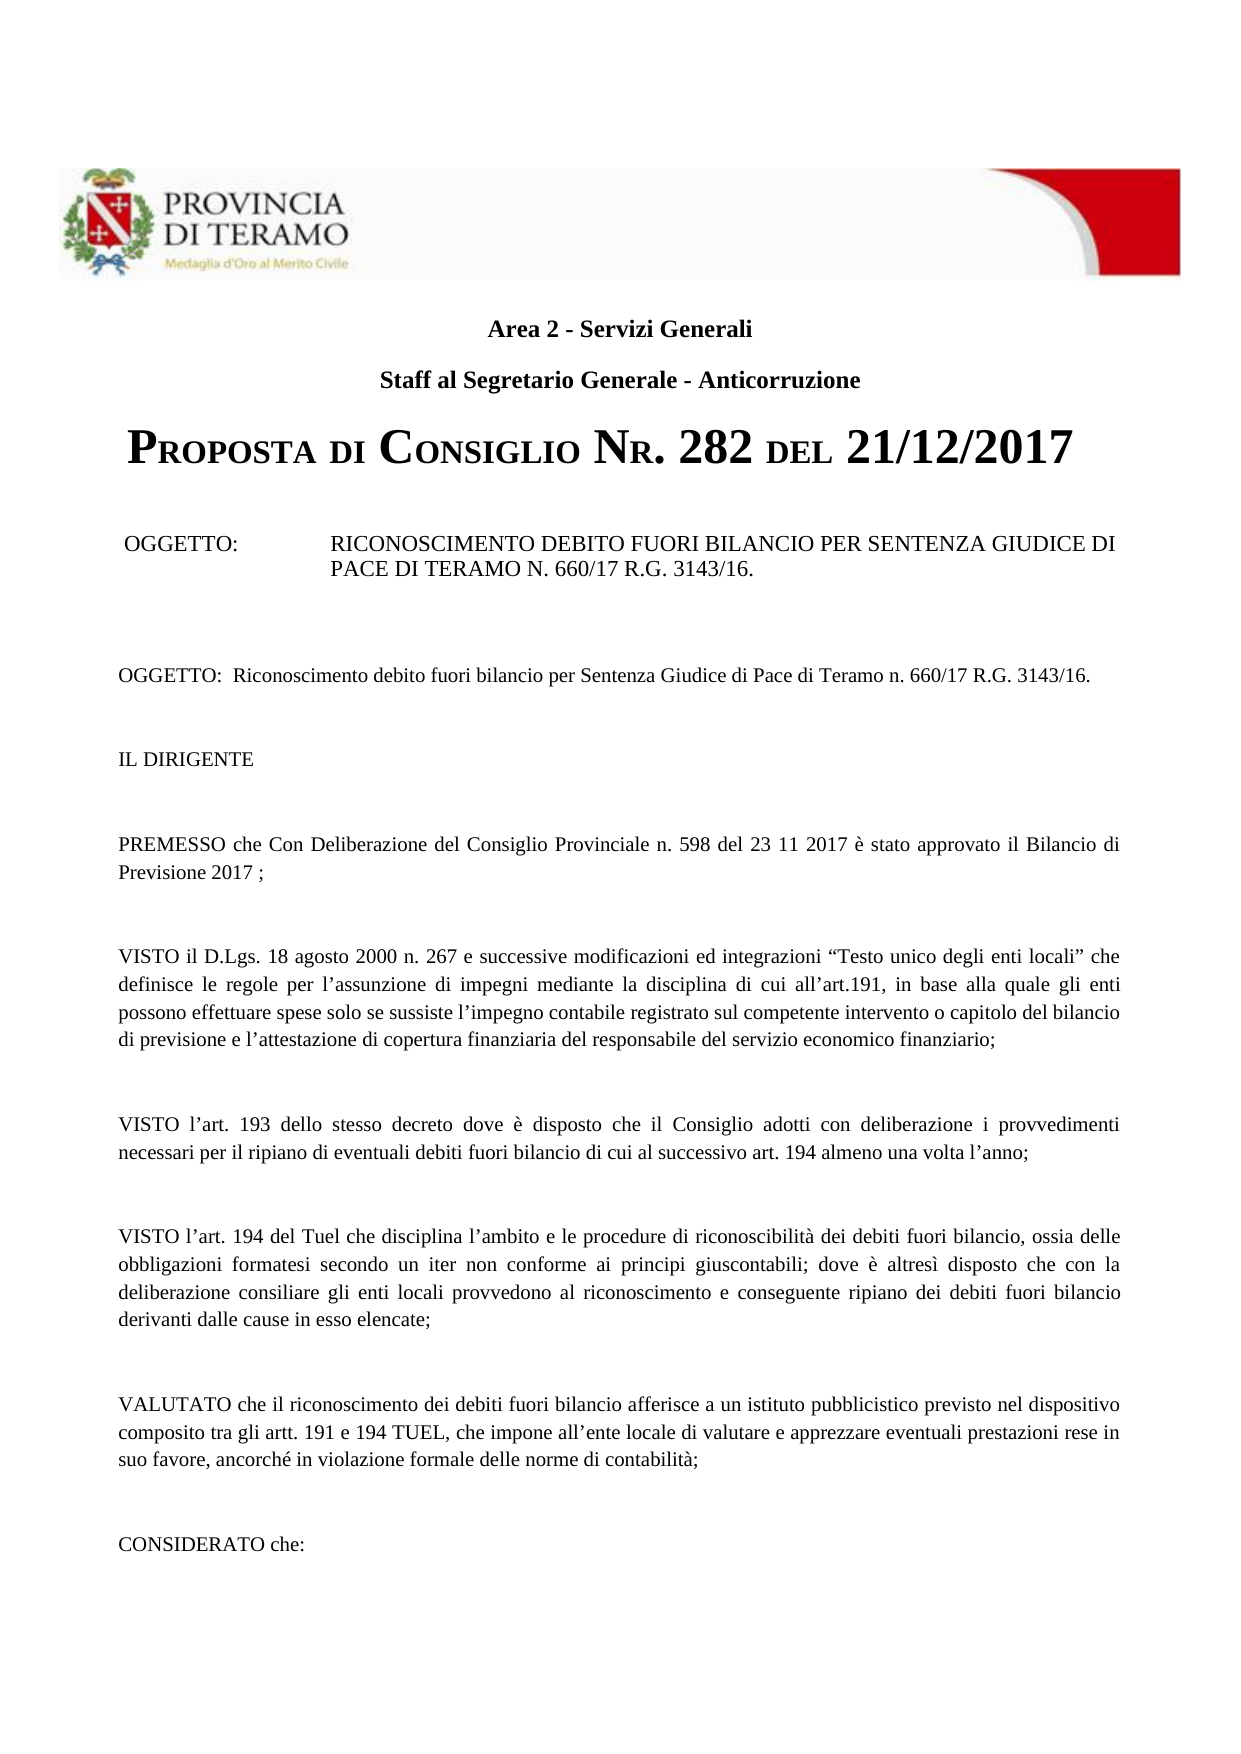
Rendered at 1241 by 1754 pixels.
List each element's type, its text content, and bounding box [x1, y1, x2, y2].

picture [59, 168, 1182, 281]
text OGGETTO: Riconoscimento debito fuori bilancio per Sentenza Giudice di Pace di Teramo n. 660/17 R.G. 3143/16. [118, 664, 1122, 687]
text VALUTATO che il riconoscimento dei debiti fuori bilancio afferisce a un istituto pubblicistico previsto nel dispositivo composito tra gli artt. 191 e 194 TUEL, che impone all’ente locale di valutare e apprezzare eventuali prestazioni rese in suo favore, ancorché in violazione formale delle norme di contabilità; [118, 1393, 1122, 1471]
text VISTO l’art. 194 del Tuel che disciplina l’ambito e le procedure di riconoscibilità dei debiti fuori bilancio, ossia delle obbligazioni formatesi secondo un iter non conforme ai principi giuscontabili; dove è altresì disposto che con la deliberazione consiliare gli enti locali provvedono al riconoscimento e conseguente ripiano dei debiti fuori bilancio derivanti dalle cause in esso elencate; [118, 1225, 1122, 1331]
table_header OGGETTO: [118, 525, 324, 638]
subtitle Area 2 - Servizi Generali [118, 315, 1122, 342]
text IL DIRIGENTE [118, 748, 1122, 771]
subtitle Staff al Segretario Generale - Anticorruzione [118, 366, 1122, 393]
subtitle Proposta di Consiglio Nr. 282 del 21/12/2017 [118, 419, 1107, 474]
text VISTO il D.Lgs. 18 agosto 2000 n. 267 e successive modificazioni ed integrazioni “Testo unico degli enti locali” che definisce le regole per l’assunzione di impegni mediante la disciplina di cui all’art.191, in base alla quale gli enti possono effettuare spese solo se sussiste l’impegno contabile registrato sul competente intervento o capitolo del bilancio di previsione e l’attestazione di copertura finanziaria del responsabile del servizio economico finanziario; [118, 945, 1122, 1051]
text VISTO l’art. 193 dello stesso decreto dove è disposto che il Consiglio adotti con deliberazione i provvedimenti necessari per il ripiano di eventuali debiti fuori bilancio di cui al successivo art. 194 almeno una volta l’anno; [118, 1113, 1122, 1164]
table_header RICONOSCIMENTO DEBITO FUORI BILANCIO PER SENTENZA GIUDICE DI PACE DI TERAMO N. 660/17 R.G. 3143/16. [324, 525, 1123, 638]
text CONSIDERATO che: [118, 1533, 1122, 1556]
text PREMESSO che Con Deliberazione del Consiglio Provinciale n. 598 del 23 11 2017 è stato approvato il Bilancio di Previsione 2017 ; [118, 833, 1122, 884]
